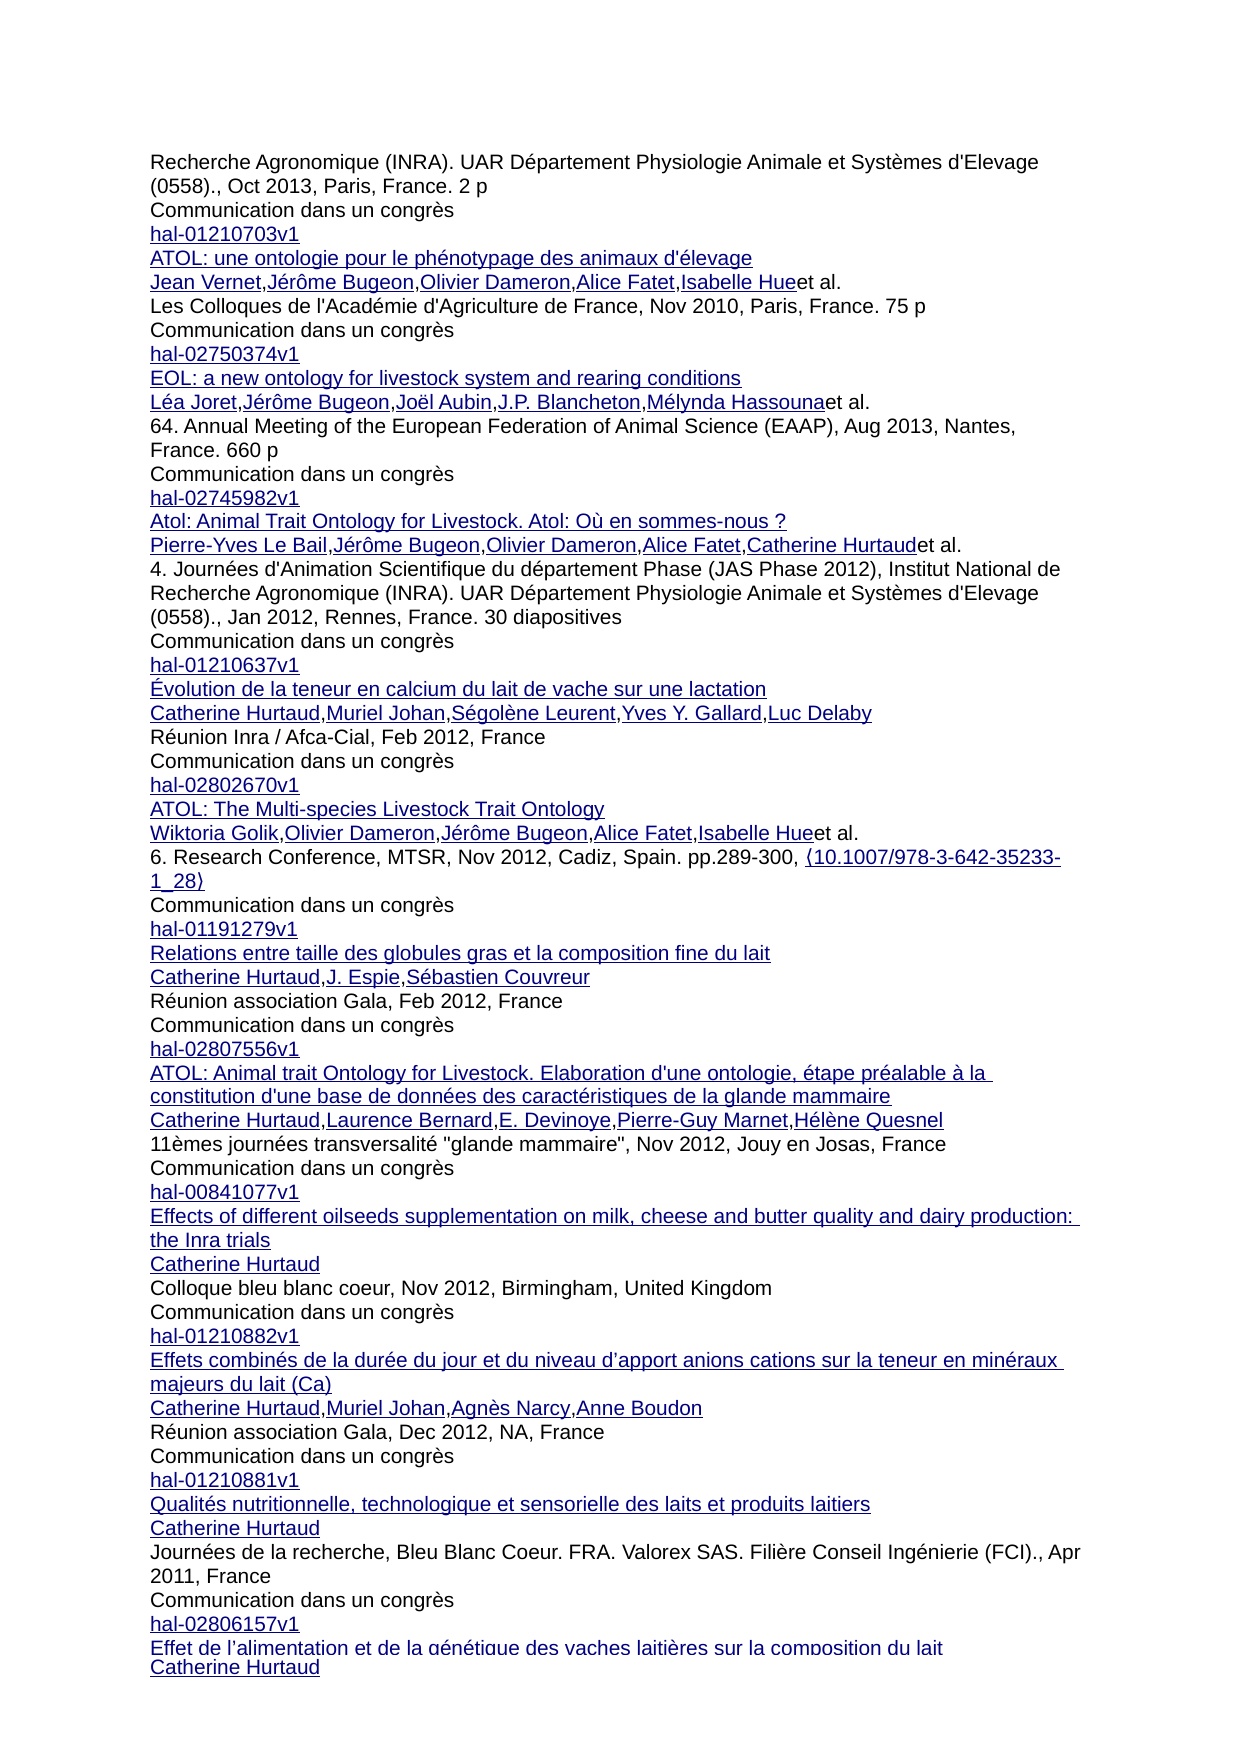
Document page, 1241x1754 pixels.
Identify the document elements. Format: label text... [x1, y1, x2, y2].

table_cell Évolution de la teneur en calcium du lait de vache sur une lactation Catherine Hurtaud,Muriel Johan,Ségolène Leurent,Yves Y. Gallard,Luc Delaby Réunion Inra / Afca-Cial, Feb 2012, France Communication dans un congrès hal-02802670v1 [150, 677, 1090, 797]
table_cell Effet de l’alimentation et de la génétique des vaches laitières sur la composition du lait Catherine Hurtaud [150, 1635, 1090, 1679]
table_cell Effects of different oilseeds supplementation on milk, cheese and butter quality and dairy production: the Inra trials Catherine Hurtaud Colloque bleu blanc coeur, Nov 2012, Birmingham, United Kingdom Communication dans un congrès hal-01210882v1 [150, 1204, 1090, 1348]
table_cell Teneurs en composés d’intérêt nutritionnel des laits et viandes de ruminants : prédiction par différentes méthodes spectrales Anne Ferlay,Benoit Graulet,Donato Andueza,Dominique Gruffat,Dominique Bauchartet al. 5. Journées d'Animation Scientifique du département Phase (JAS Phase 2013), Institut National de Recherche Agronomique (INRA). UAR Département Physiologie Animale et Systèmes d'Elevage (0558)., Oct 2013, Paris, France. 2 p Communication dans un congrès hal-01210703v1 [150, 150, 1090, 246]
table_cell Atol: Animal Trait Ontology for Livestock. Atol: Où en sommes-nous ? Pierre-Yves Le Bail,Jérôme Bugeon,Olivier Dameron,Alice Fatet,Catherine Hurtaudet al. 4. Journées d'Animation Scientifique du département Phase (JAS Phase 2012), Institut National de Recherche Agronomique (INRA). UAR Département Physiologie Animale et Systèmes d'Elevage (0558)., Jan 2012, Rennes, France. 30 diapositives Communication dans un congrès hal-01210637v1 [150, 509, 1090, 677]
table_cell ATOL: The Multi-species Livestock Trait Ontology Wiktoria Golik,Olivier Dameron,Jérôme Bugeon,Alice Fatet,Isabelle Hueet al. 6. Research Conference, MTSR, Nov 2012, Cadiz, Spain. pp.289-300, ⟨10.1007/978-3-642-35233-1_28⟩ Communication dans un congrès hal-01191279v1 [150, 797, 1090, 941]
table_cell ATOL: une ontologie pour le phénotypage des animaux d'élevage Jean Vernet,Jérôme Bugeon,Olivier Dameron,Alice Fatet,Isabelle Hueet al. Les Colloques de l'Académie d'Agriculture de France, Nov 2010, Paris, France. 75 p Communication dans un congrès hal-02750374v1 [150, 246, 1090, 366]
table_cell Relations entre taille des globules gras et la composition fine du lait Catherine Hurtaud,J. Espie,Sébastien Couvreur Réunion association Gala, Feb 2012, France Communication dans un congrès hal-02807556v1 [150, 941, 1090, 1060]
table_cell Effets combinés de la durée du jour et du niveau d’apport anions cations sur la teneur en minéraux majeurs du lait (Ca) Catherine Hurtaud,Muriel Johan,Agnès Narcy,Anne Boudon Réunion association Gala, Dec 2012, NA, France Communication dans un congrès hal-01210881v1 [150, 1348, 1090, 1492]
table_cell EOL: a new ontology for livestock system and rearing conditions Léa Joret,Jérôme Bugeon,Joël Aubin,J.P. Blancheton,Mélynda Hassounaet al. 64. Annual Meeting of the European Federation of Animal Science (EAAP), Aug 2013, Nantes, France. 660 p Communication dans un congrès hal-02745982v1 [150, 366, 1090, 509]
table_cell ATOL: Animal trait Ontology for Livestock. Elaboration d'une ontologie, étape préalable à la constitution d'une base de données des caractéristiques de la glande mammaire Catherine Hurtaud,Laurence Bernard,E. Devinoye,Pierre-Guy Marnet,Hélène Quesnel 11èmes journées transversalité "glande mammaire", Nov 2012, Jouy en Josas, France Communication dans un congrès hal-00841077v1 [150, 1060, 1090, 1204]
table_cell Qualités nutritionnelle, technologique et sensorielle des laits et produits laitiers Catherine Hurtaud Journées de la recherche, Bleu Blanc Coeur. FRA. Valorex SAS. Filière Conseil Ingénierie (FCI)., Apr 2011, France Communication dans un congrès hal-02806157v1 [150, 1492, 1090, 1635]
